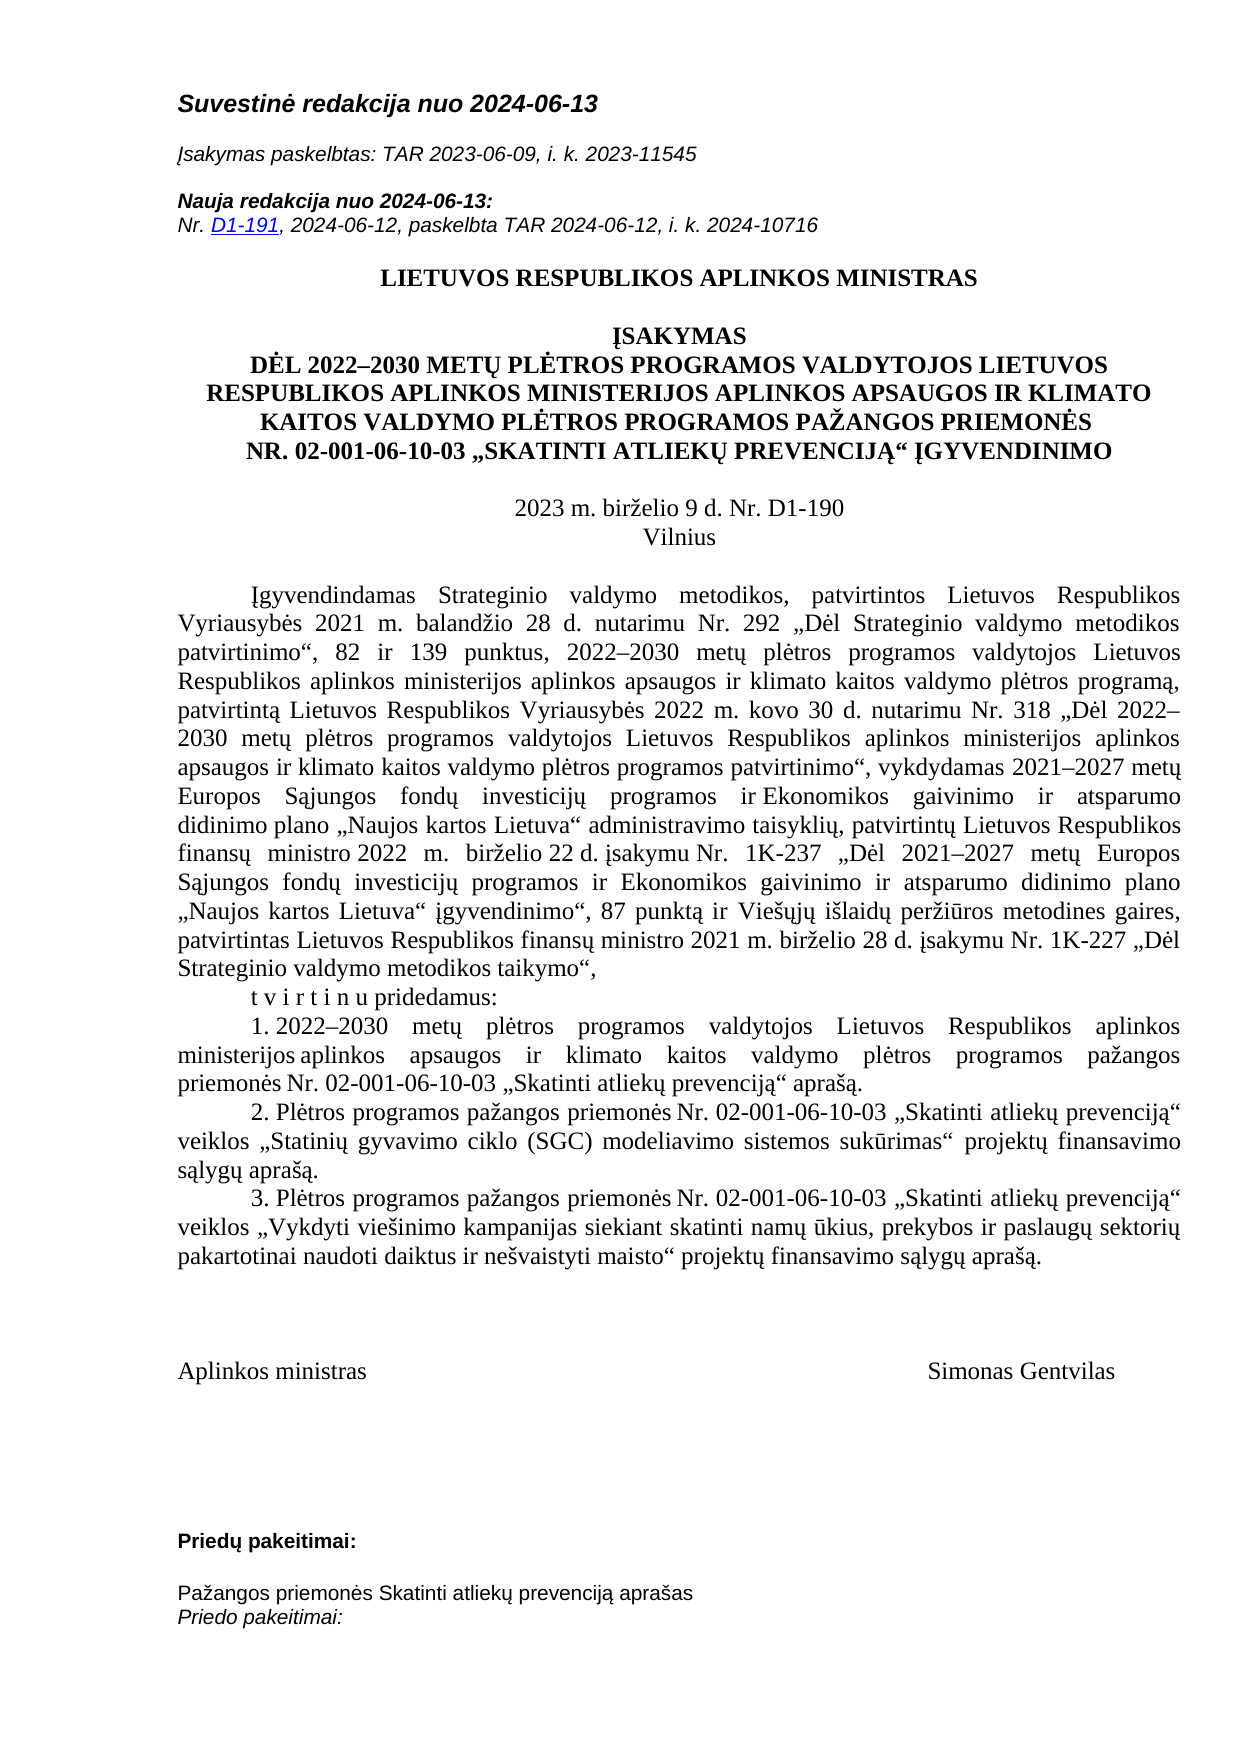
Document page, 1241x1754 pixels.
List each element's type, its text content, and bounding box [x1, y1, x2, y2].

text ĮSAKYMAS [177, 321, 1181, 350]
text Priedų pakeitimai: [177, 1528, 1181, 1552]
text Suvestinė redakcija nuo 2024-06-13 [177, 89, 1181, 117]
text Aplinkos ministras Simonas Gentvilas [177, 1356, 1178, 1385]
text LIETUVOS RESPUBLIKOS APLINKOS MINISTRAS [177, 263, 1181, 292]
text Priedo pakeitimai: [177, 1605, 1181, 1629]
text Nauja redakcija nuo 2024-06-13: [177, 189, 1181, 213]
text 2. Plėtros programos pažangos priemonės Nr. 02-001-06-10-03 „Skatinti atliekų prevenciją“ veiklos „Statinių gyvavimo ciklo (SGC) modeliavimo sistemos sukūrimas“ projektų finansavimo sąlygų aprašą. [177, 1097, 1181, 1183]
text 1. 2022–2030 metų plėtros programos valdytojos Lietuvos Respublikos aplinkos ministerijos aplinkos apsaugos ir klimato kaitos valdymo plėtros programos pažangos priemonės Nr. 02-001-06-10-03 „Skatinti atliekų prevenciją“ aprašą. [177, 1011, 1181, 1097]
text Įsakymas paskelbtas: TAR 2023-06-09, i. k. 2023-11545 [177, 141, 1181, 165]
text Nr. D1-191, 2024-06-12, paskelbta TAR 2024-06-12, i. k. 2024-10716 [177, 213, 1181, 237]
text Pažangos priemonės Skatinti atliekų prevenciją aprašas [177, 1581, 1181, 1605]
text Vilnius [177, 522, 1181, 551]
text 2023 m. birželio 9 d. Nr. D1-190 [177, 493, 1181, 522]
text DĖL 2022–2030 METŲ PLĖTROS PROGRAMOS VALDYTOJOS LIETUVOS RESPUBLIKOS APLINKOS MINISTERIJOS APLINKOS APSAUGOS IR KLIMATO KAITOS VALDYMO PLĖTROS PROGRAMOS PAŽANGOS PRIEMONĖS [177, 350, 1181, 436]
text t v i r t i n u pridedamus: [177, 982, 1181, 1011]
text NR. 02-001-06-10-03 „SKATINTI ATLIEKŲ PREVENCIJĄ“ ĮGYVENDINIMO [177, 436, 1181, 465]
text Įgyvendindamas Strateginio valdymo metodikos, patvirtintos Lietuvos Respublikos Vyriausybės 2021 m. balandžio 28 d. nutarimu Nr. 292 „Dėl Strateginio valdymo metodikos patvirtinimo“, 82 ir 139 punktus, 2022–2030 metų plėtros programos valdytojos Lietuvos Respublikos aplinkos ministerijos aplinkos apsaugos ir klimato kaitos valdymo plėtros programą, patvirtintą Lietuvos Respublikos Vyriausybės 2022 m. kovo 30 d. nutarimu Nr. 318 „Dėl 2022–2030 metų plėtros programos valdytojos Lietuvos Respublikos aplinkos ministerijos aplinkos apsaugos ir klimato kaitos valdymo plėtros programos patvirtinimo“, vykdydamas 2021–2027 metų Europos Sąjungos fondų investicijų programos ir Ekonomikos gaivinimo ir atsparumo didinimo plano „Naujos kartos Lietuva“ administravimo taisyklių, patvirtintų Lietuvos Respublikos finansų ministro 2022 m. birželio 22 d. įsakymu Nr. 1K-237 „Dėl 2021–2027 metų Europos Sąjungos fondų investicijų programos ir Ekonomikos gaivinimo ir atsparumo didinimo plano „Naujos kartos Lietuva“ įgyvendinimo“, 87 punktą ir Viešųjų išlaidų peržiūros metodines gaires, patvirtintas Lietuvos Respublikos finansų ministro 2021 m. birželio 28 d. įsakymu Nr. 1K-227 „Dėl Strateginio valdymo metodikos taikymo“, [177, 580, 1181, 982]
text 3. Plėtros programos pažangos priemonės Nr. 02-001-06-10-03 „Skatinti atliekų prevenciją“ veiklos „Vykdyti viešinimo kampanijas siekiant skatinti namų ūkius, prekybos ir paslaugų sektorių pakartotinai naudoti daiktus ir nešvaistyti maisto“ projektų finansavimo sąlygų aprašą. [177, 1183, 1181, 1270]
